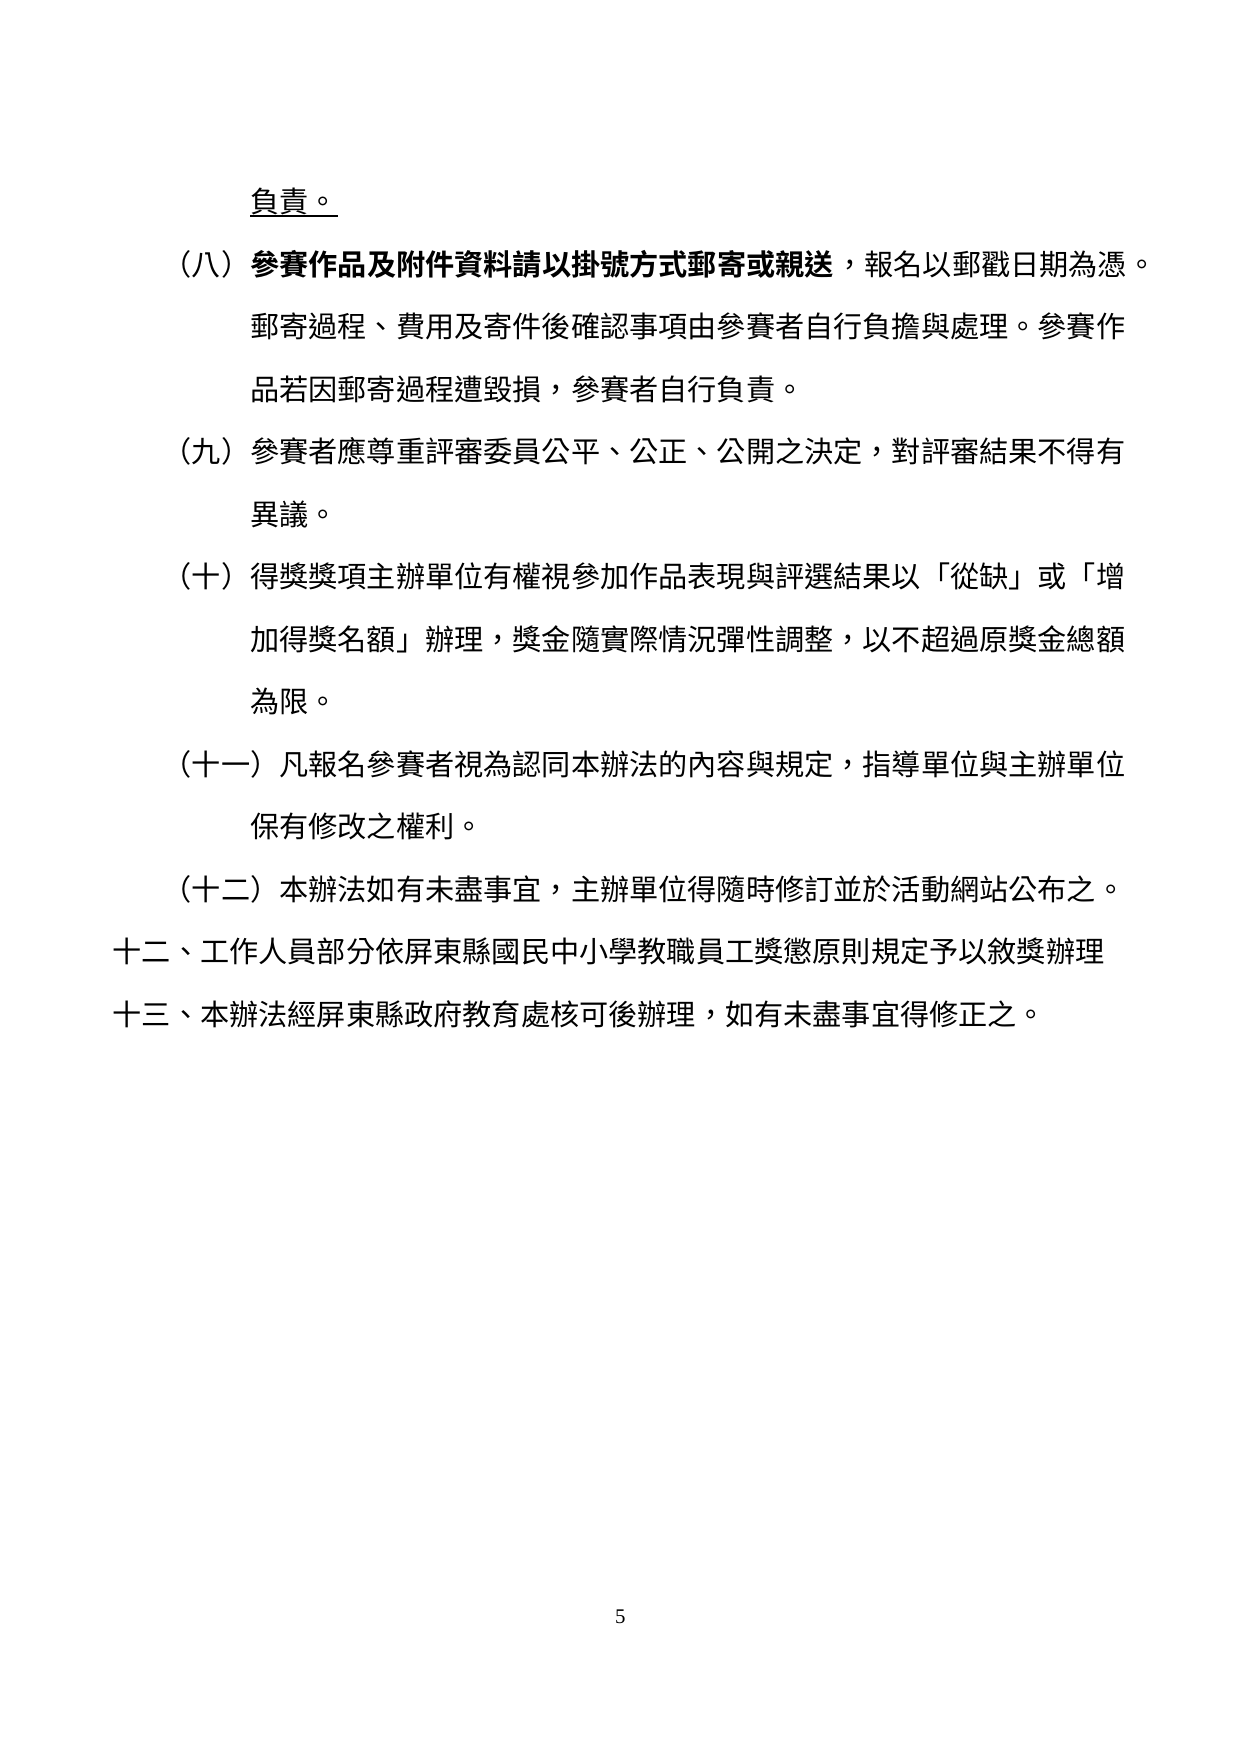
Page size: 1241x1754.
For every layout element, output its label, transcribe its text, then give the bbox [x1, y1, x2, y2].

text （十）得獎獎項主辦單位有權視參加作品表現與評選結果以「從缺」或「增加得獎名額」辦理，獎金隨實際情況彈性調整，以不超過原獎金總額為限。 [162, 533, 1128, 721]
text （十一）凡報名參賽者視為認同本辦法的內容與規定，指導單位與主辦單位保有修改之權利。 [162, 721, 1128, 846]
text （八）參賽作品及附件資料請以掛號方式郵寄或親送，報名以郵戳日期為憑。郵寄過程、費用及寄件後確認事項由參賽者自行負擔與處理。參賽作品若因郵寄過程遭毀損，參賽者自行負責。 [162, 221, 1128, 408]
text （九）參賽者應尊重評審委員公平、公正、公開之決定，對評審結果不得有異議。 [162, 408, 1128, 533]
text 十二、工作人員部分依屏東縣國民中小學教職員工獎懲原則規定予以敘獎辦理 [112, 908, 1128, 971]
text 負責。 [162, 158, 1128, 221]
text 十三、本辦法經屏東縣政府教育處核可後辦理，如有未盡事宜得修正之。 [112, 971, 1128, 1033]
text （十二）本辦法如有未盡事宜，主辦單位得隨時修訂並於活動網站公布之。 [162, 846, 1128, 908]
